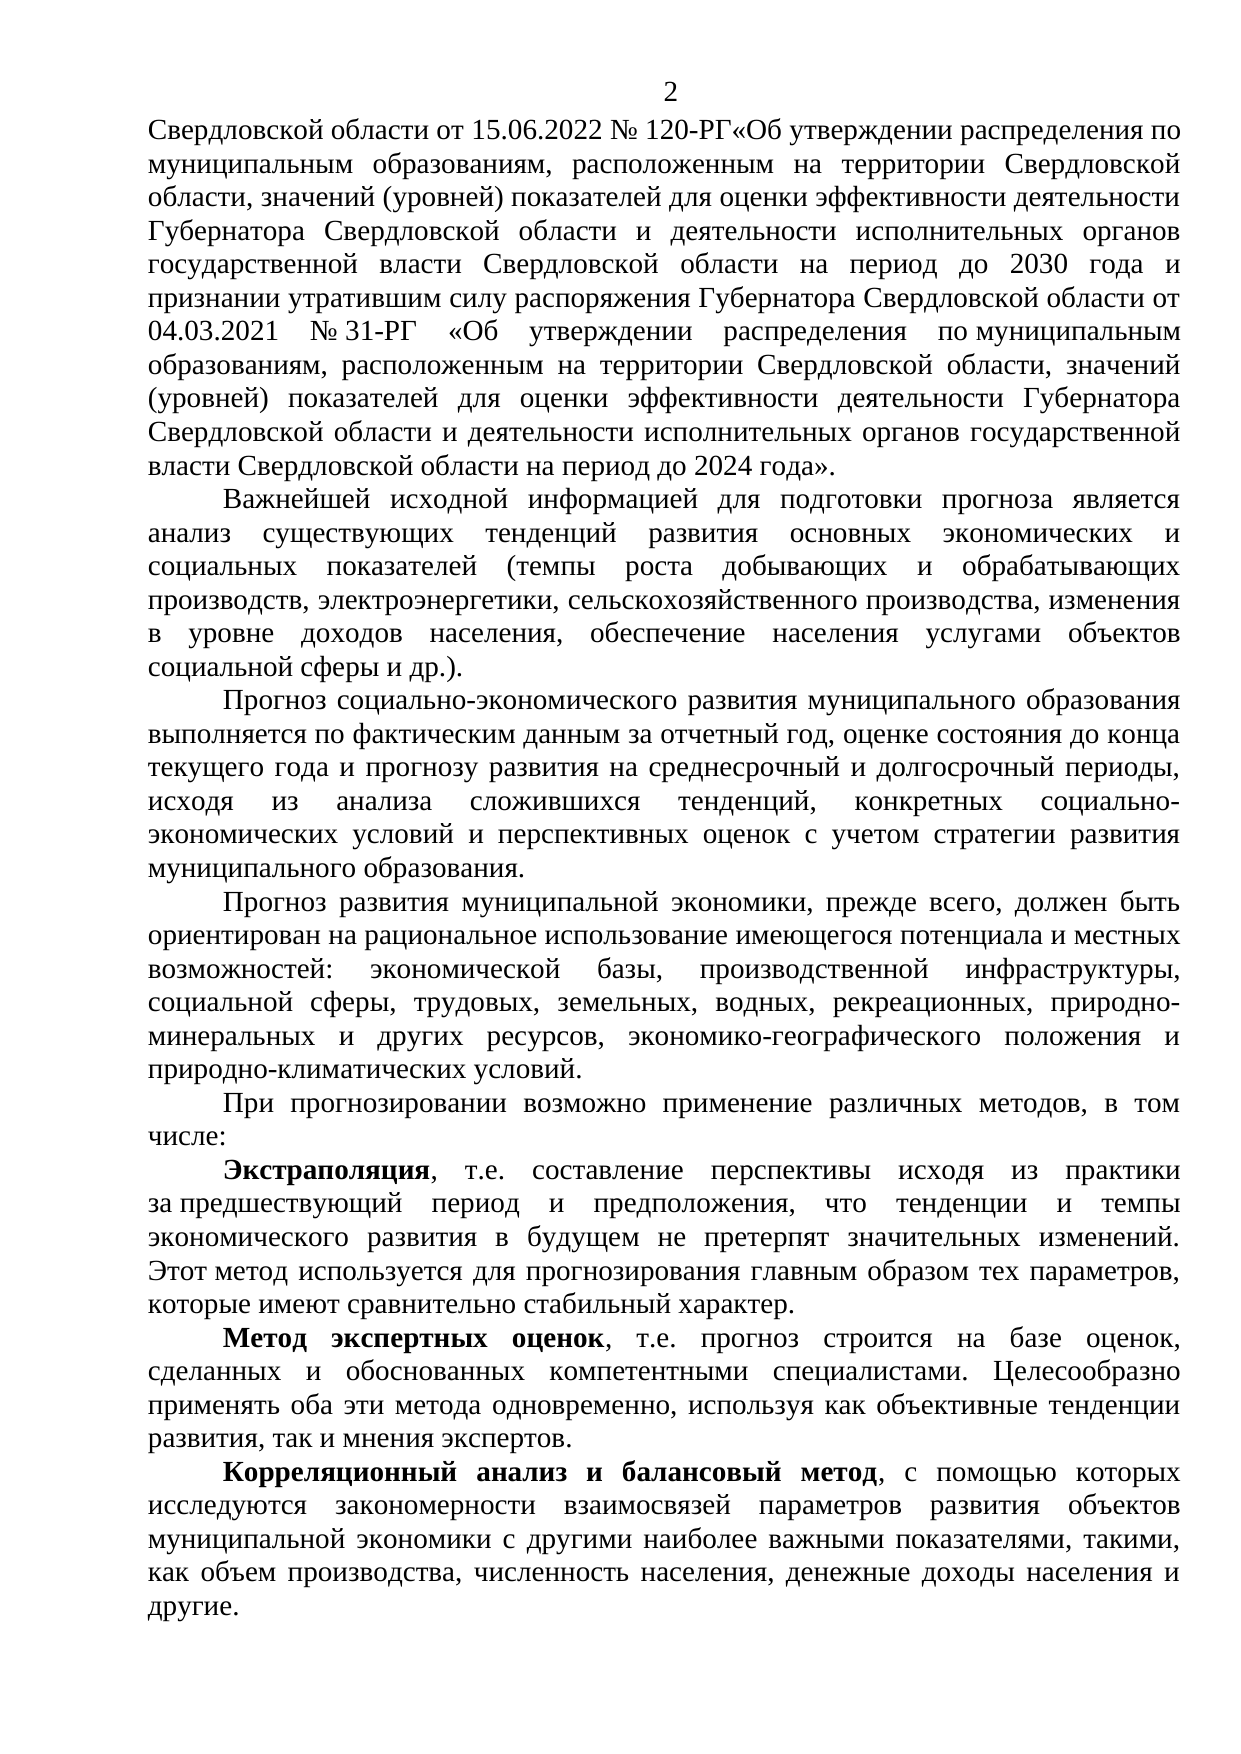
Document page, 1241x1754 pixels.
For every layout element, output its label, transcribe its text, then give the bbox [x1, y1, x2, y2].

text Прогноз развития муниципальной экономики, прежде всего, должен быть ориентирован на рациональное использование имеющегося потенциала и местных возможностей: экономической базы, производственной инфраструктуры, социальной сферы, трудовых, земельных, водных, рекреационных, природно-минеральных и других ресурсов, экономико-географического положения и природно-климатических условий. [148, 884, 1181, 1085]
text Экстраполяция, т.е. составление перспективы исходя из практики за предшествующий период и предположения, что тенденции и темпы экономического развития в будущем не претерпят значительных изменений. Этот метод используется для прогнозирования главным образом тех параметров, которые имеют сравнительно стабильный характер. [148, 1152, 1181, 1320]
text Прогноз социально-экономического развития муниципального образования выполняется по фактическим данным за отчетный год, оценке состояния до конца текущего года и прогнозу развития на среднесрочный и долгосрочный периоды, исходя из анализа сложившихся тенденций, конкретных социально-экономических условий и перспективных оценок с учетом стратегии развития муниципального образования. [148, 682, 1181, 884]
text Корреляционный анализ и балансовый метод, с помощью которых исследуются закономерности взаимосвязей параметров развития объектов муниципальной экономики с другими наиболее важными показателями, такими, как объем производства, численность населения, денежные доходы населения и другие. [148, 1454, 1181, 1622]
text При прогнозировании возможно применение различных методов, в том числе: [148, 1085, 1181, 1152]
text Свердловской области от 15.06.2022 № 120-РГ«Об утверждении распределения по муниципальным образованиям, расположенным на территории Свердловской области, значений (уровней) показателей для оценки эффективности деятельности Губернатора Свердловской области и деятельности исполнительных органов государственной власти Свердловской области на период до 2030 года и признании утратившим силу распоряжения Губернатора Свердловской области от 04.03.2021 № 31-РГ «Об утверждении распределения по муниципальным образованиям, расположенным на территории Свердловской области, значений (уровней) показателей для оценки эффективности деятельности Губернатора Свердловской области и деятельности исполнительных органов государственной власти Свердловской области на период до 2024 года». [148, 112, 1181, 481]
text Важнейшей исходной информацией для подготовки прогноза является анализ существующих тенденций развития основных экономических и социальных показателей (темпы роста добывающих и обрабатывающих производств, электроэнергетики, сельскохозяйственного производства, изменения в уровне доходов населения, обеспечение населения услугами объектов социальной сферы и др.). [148, 481, 1181, 682]
text Метод экспертных оценок, т.е. прогноз строится на базе оценок, сделанных и обоснованных компетентными специалистами. Целесообразно применять оба эти метода одновременно, используя как объективные тенденции развития, так и мнения экспертов. [148, 1320, 1181, 1454]
